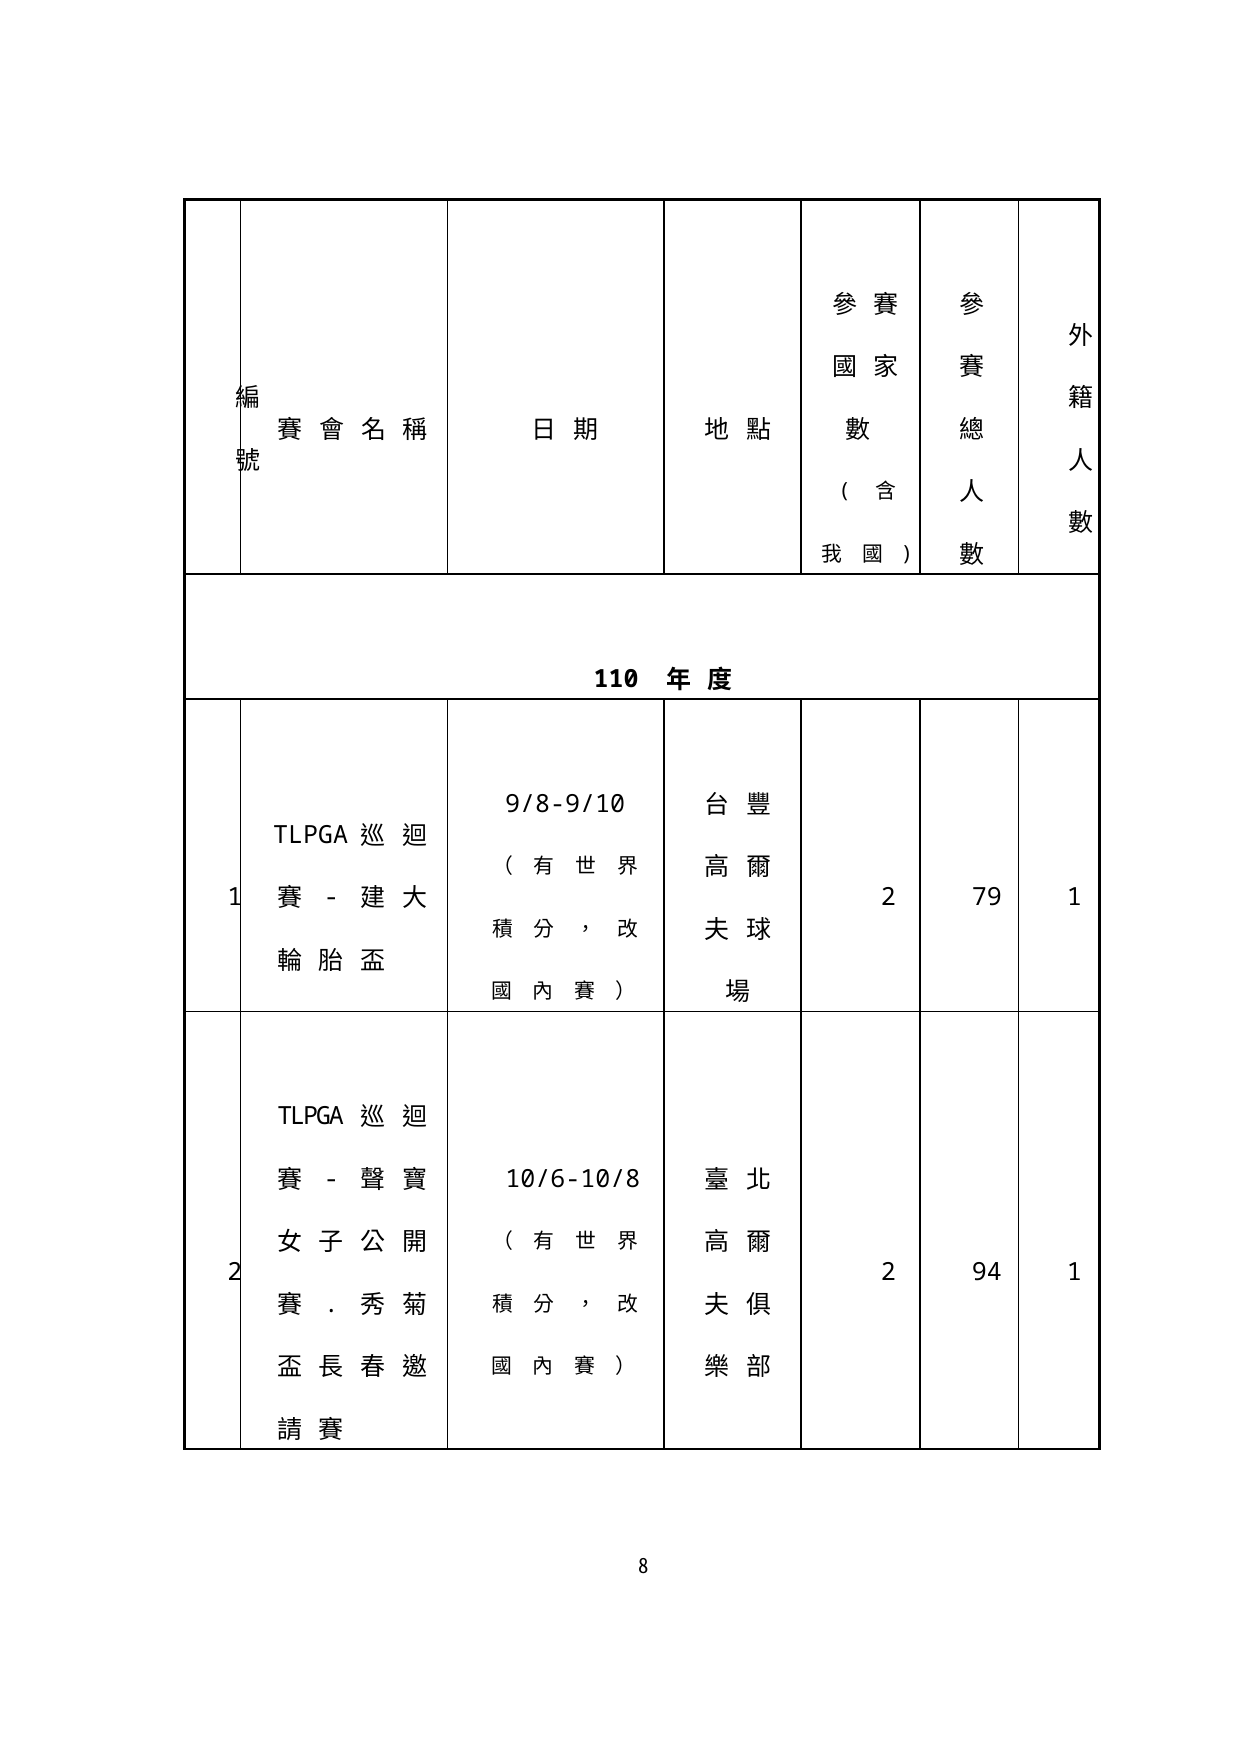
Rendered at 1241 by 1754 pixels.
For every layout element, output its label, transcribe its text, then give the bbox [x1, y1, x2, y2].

table_cell 1 [1019, 700, 1098, 1011]
table_cell 臺北高爾夫俱樂部 [665, 1012, 800, 1448]
table_header 地點 [665, 201, 800, 573]
table_header 賽會名稱 [241, 201, 447, 573]
table_cell 94 [921, 1012, 1018, 1448]
table_header 外籍人數 [1019, 201, 1098, 573]
table_cell 9/8-9/10 （有世界積分，改國內賽） [448, 700, 663, 1011]
table_cell 79 [921, 700, 1018, 1011]
table_cell 2 [186, 1012, 240, 1448]
table_header 編號 [186, 201, 240, 573]
table_cell 10/6-10/8 （有世界積分，改國內賽） [448, 1012, 663, 1448]
table_cell 台豐高爾夫球場 [665, 700, 800, 1011]
table_cell 1 [186, 700, 240, 1011]
table_cell 2 [802, 1012, 919, 1448]
table_header 參賽總人數 [921, 201, 1018, 573]
table_cell 2 [802, 700, 919, 1011]
table_cell TLPGA巡迴賽-聲寶女子公開賽.秀菊盃長春邀請賽 [241, 1012, 447, 1448]
table_cell 110年度 [186, 575, 1098, 698]
table_cell TLPGA巡迴賽-建大輪胎盃 [241, 700, 447, 1011]
table_cell 1 [1019, 1012, 1098, 1448]
table_header 日期 [448, 201, 663, 573]
table_header 參賽國家數(含我國) [802, 201, 919, 573]
